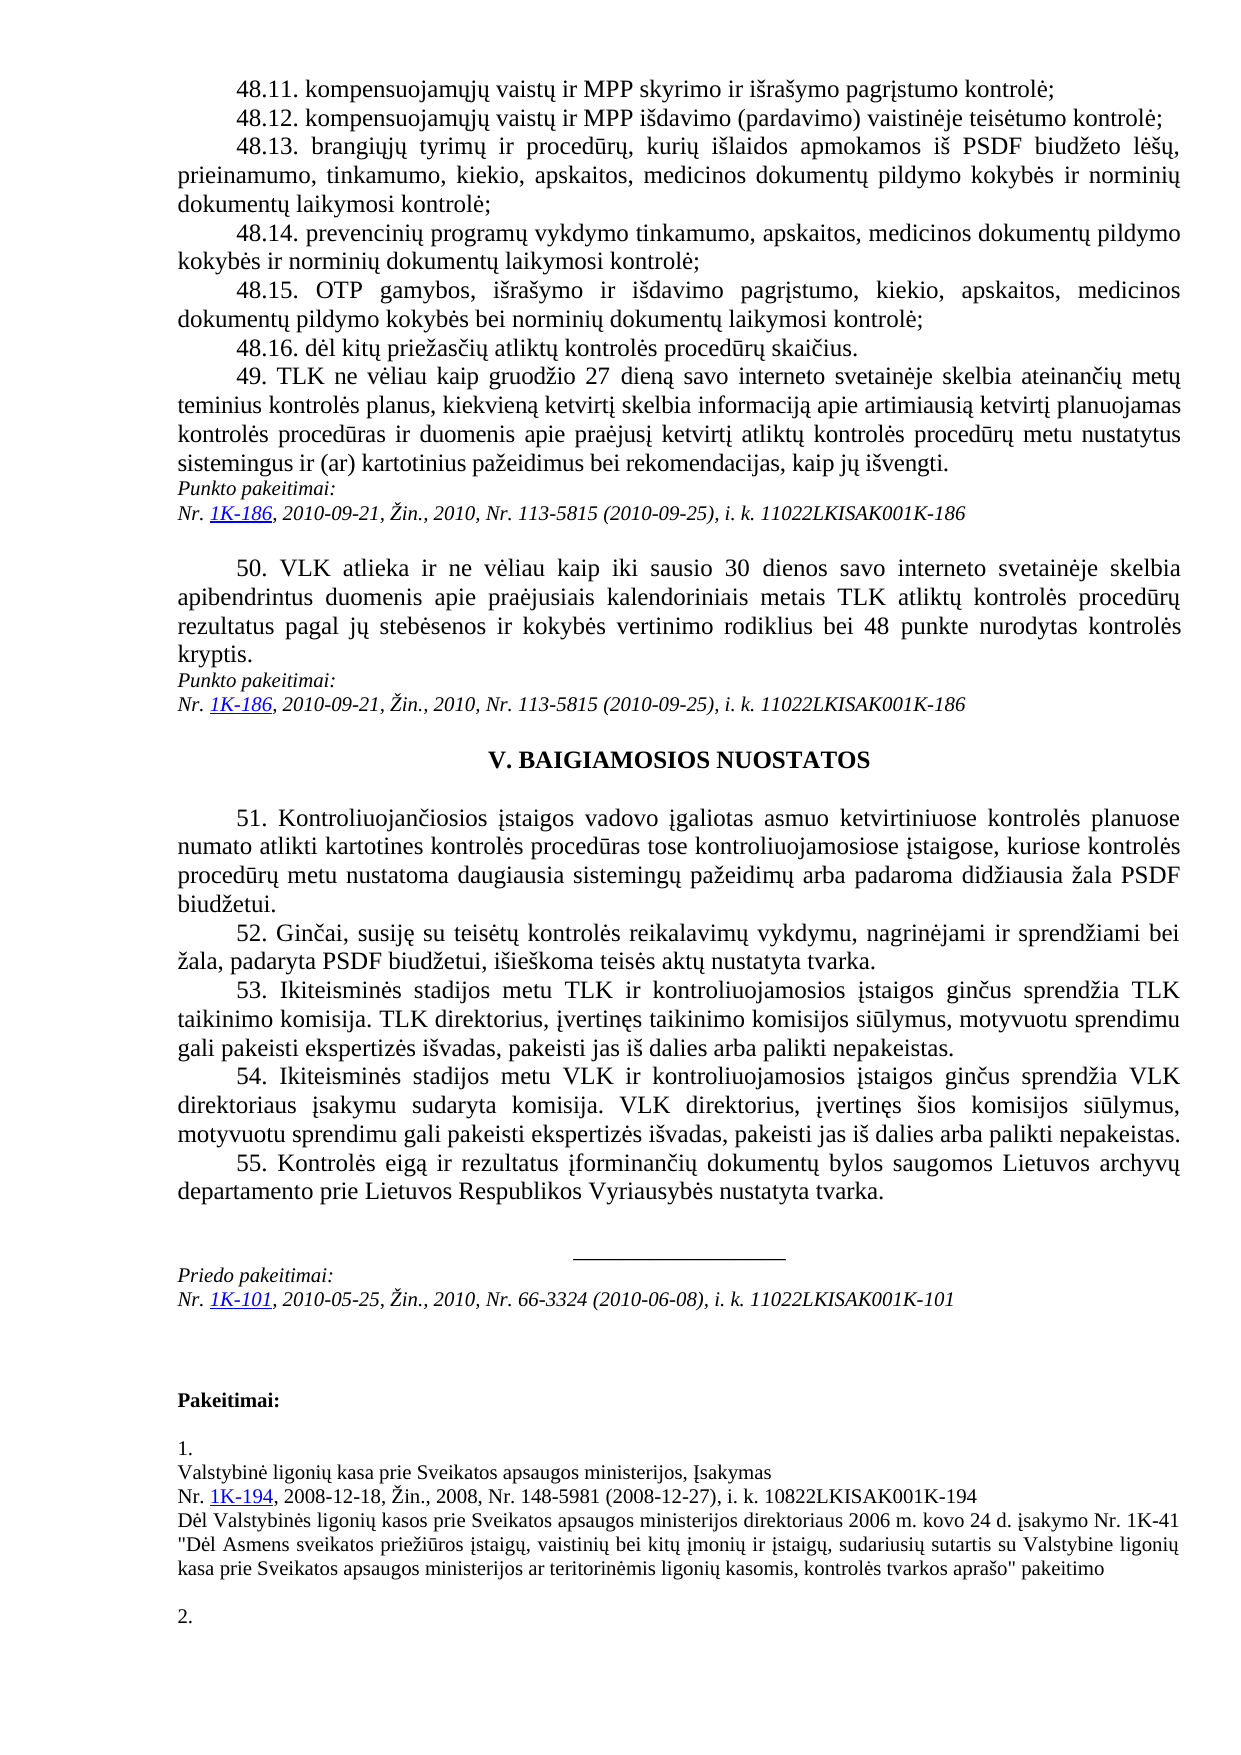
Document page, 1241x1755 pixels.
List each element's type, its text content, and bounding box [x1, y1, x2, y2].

text 51. Kontroliuojančiosios įstaigos vadovo įgaliotas asmuo ketvirtiniuose kontrolės planuose numato atlikti kartotines kontrolės procedūras tose kontroliuojamosiose įstaigose, kuriose kontrolės procedūrų metu nustatoma daugiausia sistemingų pažeidimų arba padaroma didžiausia žala PSDF biudžetui. [177, 803, 1181, 918]
text Punkto pakeitimai: [177, 476, 1181, 500]
text Pakeitimai: [177, 1388, 1181, 1412]
text 52. Ginčai, susiję su teisėtų kontrolės reikalavimų vykdymu, nagrinėjami ir sprendžiami bei žala, padaryta PSDF biudžetui, išieškoma teisės aktų nustatyta tvarka. [177, 918, 1181, 975]
text 49. TLK ne vėliau kaip gruodžio 27 dieną savo interneto svetainėje skelbia ateinančių metų teminius kontrolės planus, kiekvieną ketvirtį skelbia informaciją apie artimiausią ketvirtį planuojamas kontrolės procedūras ir duomenis apie praėjusį ketvirtį atliktų kontrolės procedūrų metu nustatytus sistemingus ir (ar) kartotinius pažeidimus bei rekomendacijas, kaip jų išvengti. [177, 361, 1181, 476]
text Priedo pakeitimai: [177, 1263, 1181, 1287]
text Nr. 1K-186, 2010-09-21, Žin., 2010, Nr. 113-5815 (2010-09-25), i. k. 11022LKISAK001K-186 [177, 692, 1181, 716]
text Nr. 1K-194, 2008-12-18, Žin., 2008, Nr. 148-5981 (2008-12-27), i. k. 10822LKISAK001K-194 [177, 1484, 1181, 1508]
text 1. [177, 1436, 1181, 1460]
text 48.12. kompensuojamųjų vaistų ir MPP išdavimo (pardavimo) vaistinėje teisėtumo kontrolė; [177, 103, 1181, 131]
text 54. Ikiteisminės stadijos metu VLK ir kontroliuojamosios įstaigos ginčus sprendžia VLK direktoriaus įsakymu sudaryta komisija. VLK direktorius, įvertinęs šios komisijos siūlymus, motyvuotu sprendimu gali pakeisti ekspertizės išvadas, pakeisti jas iš dalies arba palikti nepakeistas. [177, 1061, 1181, 1148]
text _________________ [177, 1234, 1181, 1263]
text 48.16. dėl kitų priežasčių atliktų kontrolės procedūrų skaičius. [177, 333, 1181, 361]
text 50. VLK atlieka ir ne vėliau kaip iki sausio 30 dienos savo interneto svetainėje skelbia apibendrintus duomenis apie praėjusiais kalendoriniais metais TLK atliktų kontrolės procedūrų rezultatus pagal jų stebėsenos ir kokybės vertinimo rodiklius bei 48 punkte nurodytas kontrolės kryptis. [177, 553, 1181, 668]
text 48.11. kompensuojamųjų vaistų ir MPP skyrimo ir išrašymo pagrįstumo kontrolė; [177, 74, 1181, 103]
text Dėl Valstybinės ligonių kasos prie Sveikatos apsaugos ministerijos direktoriaus 2006 m. kovo 24 d. įsakymo Nr. 1K-41 "Dėl Asmens sveikatos priežiūros įstaigų, vaistinių bei kitų įmonių ir įstaigų, sudariusių sutartis su Valstybine ligonių kasa prie Sveikatos apsaugos ministerijos ar teritorinėmis ligonių kasomis, kontrolės tvarkos aprašo" pakeitimo [177, 1508, 1181, 1580]
text 48.14. prevencinių programų vykdymo tinkamumo, apskaitos, medicinos dokumentų pildymo kokybės ir norminių dokumentų laikymosi kontrolė; [177, 218, 1181, 275]
text Nr. 1K-186, 2010-09-21, Žin., 2010, Nr. 113-5815 (2010-09-25), i. k. 11022LKISAK001K-186 [177, 500, 1181, 524]
text Punkto pakeitimai: [177, 668, 1181, 692]
text V. BAIGIAMOSIOS NUOSTATOS [177, 745, 1181, 774]
text Nr. 1K-101, 2010-05-25, Žin., 2010, Nr. 66-3324 (2010-06-08), i. k. 11022LKISAK001K-101 [177, 1287, 1181, 1311]
text 53. Ikiteisminės stadijos metu TLK ir kontroliuojamosios įstaigos ginčus sprendžia TLK taikinimo komisija. TLK direktorius, įvertinęs taikinimo komisijos siūlymus, motyvuotu sprendimu gali pakeisti ekspertizės išvadas, pakeisti jas iš dalies arba palikti nepakeistas. [177, 975, 1181, 1061]
text 55. Kontrolės eigą ir rezultatus įforminančių dokumentų bylos saugomos Lietuvos archyvų departamento prie Lietuvos Respublikos Vyriausybės nustatyta tvarka. [177, 1148, 1181, 1205]
text 48.15. OTP gamybos, išrašymo ir išdavimo pagrįstumo, kiekio, apskaitos, medicinos dokumentų pildymo kokybės bei norminių dokumentų laikymosi kontrolė; [177, 275, 1181, 333]
text Valstybinė ligonių kasa prie Sveikatos apsaugos ministerijos, Įsakymas [177, 1460, 1181, 1484]
text 2. [177, 1604, 1181, 1628]
text 48.13. brangiųjų tyrimų ir procedūrų, kurių išlaidos apmokamos iš PSDF biudžeto lėšų, prieinamumo, tinkamumo, kiekio, apskaitos, medicinos dokumentų pildymo kokybės ir norminių dokumentų laikymosi kontrolė; [177, 131, 1181, 218]
